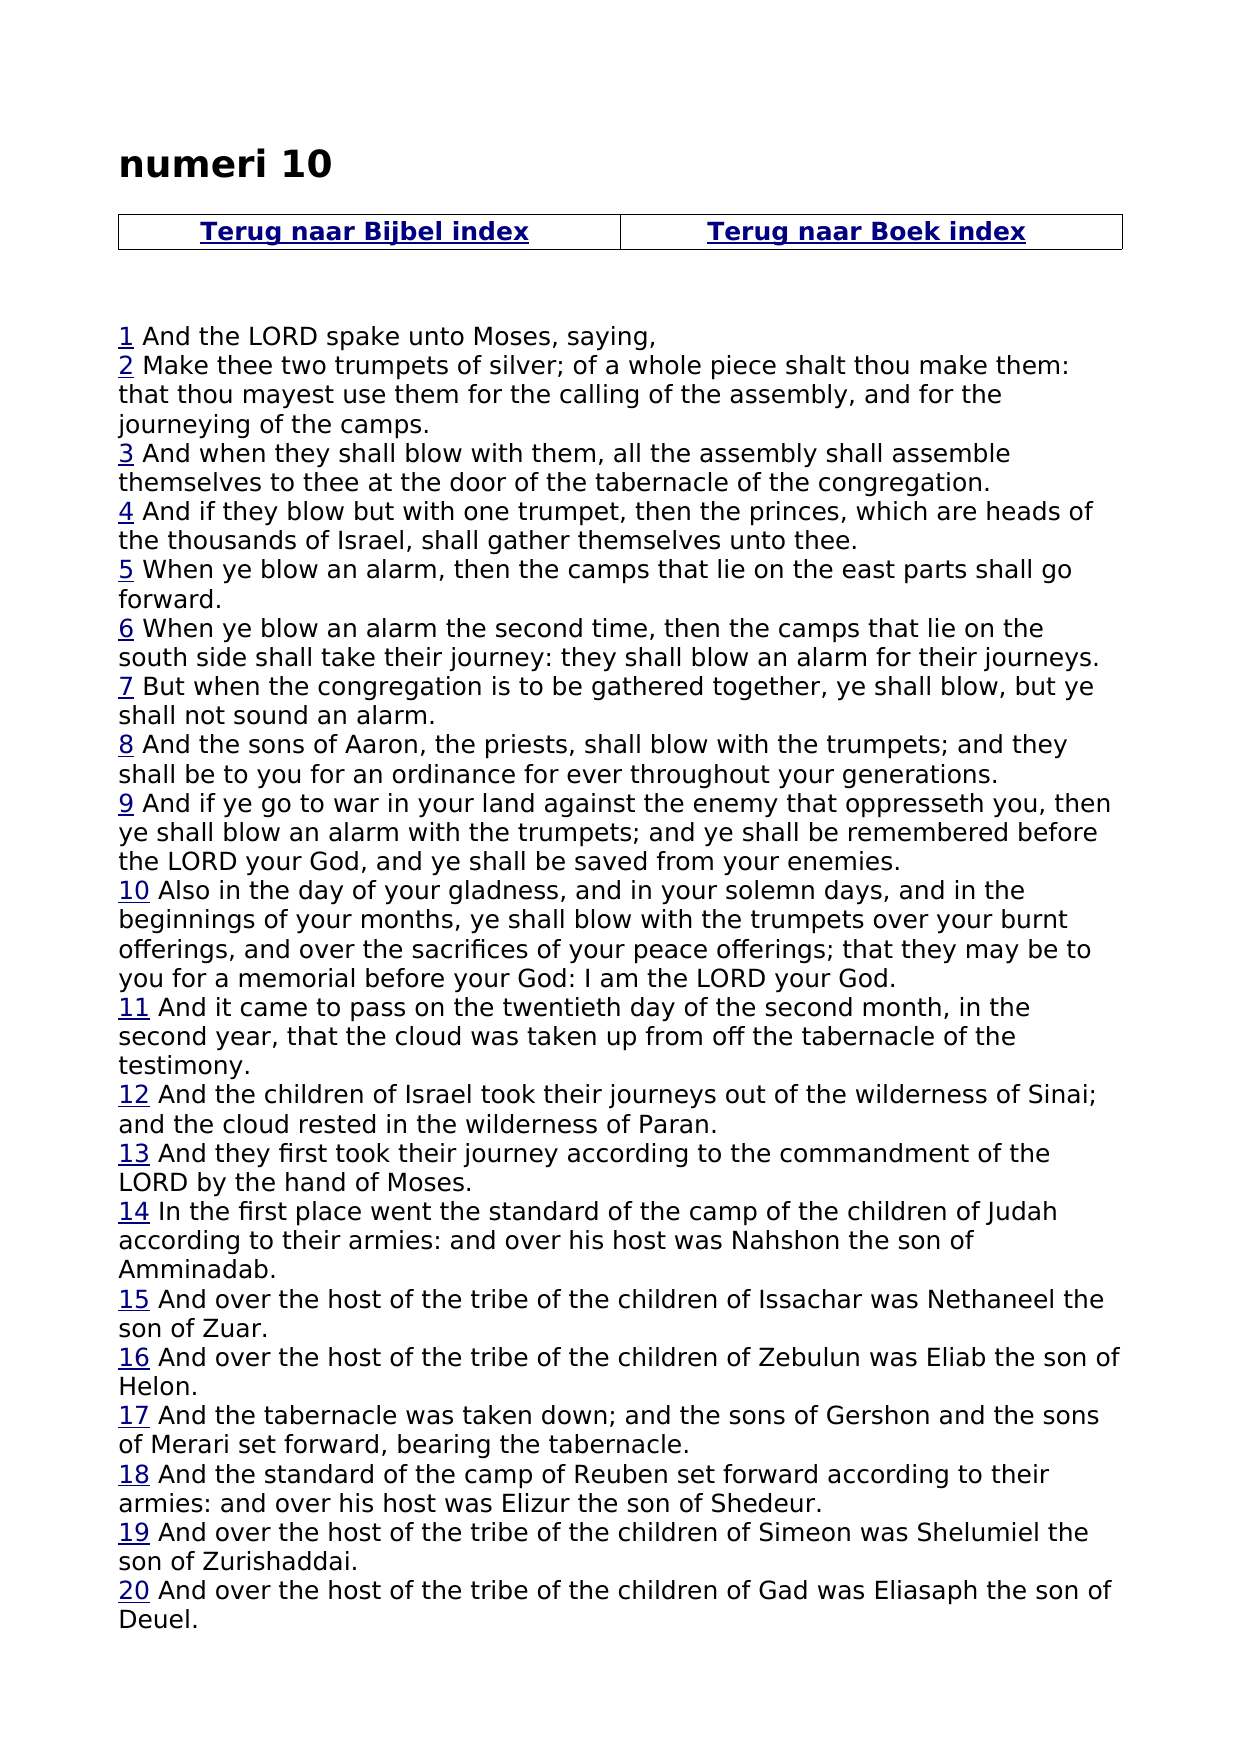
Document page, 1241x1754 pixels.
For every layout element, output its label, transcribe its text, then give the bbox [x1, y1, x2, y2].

text 1 And the LORD spake unto Moses, saying, 2 Make thee two trumpets of silver; of a whole piece shalt thou make them: that thou mayest use them for the calling of the assembly, and for the journeying of the camps. 3 And when they shall blow with them, all the assembly shall assemble themselves to thee at the door of the tabernacle of the congregation. 4 And if they blow but with one trumpet, then the princes, which are heads of the thousands of Israel, shall gather themselves unto thee. 5 When ye blow an alarm, then the camps that lie on the east parts shall go forward. 6 When ye blow an alarm the second time, then the camps that lie on the south side shall take their journey: they shall blow an alarm for their journeys. 7 But when the congregation is to be gathered together, ye shall blow, but ye shall not sound an alarm. 8 And the sons of Aaron, the priests, shall blow with the trumpets; and they shall be to you for an ordinance for ever throughout your generations. 9 And if ye go to war in your land against the enemy that oppresseth you, then ye shall blow an alarm with the trumpets; and ye shall be remembered before the LORD your God, and ye shall be saved from your enemies. 10 Also in the day of your gladness, and in your solemn days, and in the beginnings of your months, ye shall blow with the trumpets over your burnt offerings, and over the sacrifices of your peace offerings; that they may be to you for a memorial before your God: I am the LORD your God. 11 And it came to pass on the twentieth day of the second month, in the second year, that the cloud was taken up from off the tabernacle of the testimony. 12 And the children of Israel took their journeys out of the wilderness of Sinai; and the cloud rested in the wilderness of Paran. 13 And they first took their journey according to the commandment of the LORD by the hand of Moses. 14 In the first place went the standard of the camp of the children of Judah according to their armies: and over his host was Nahshon the son of Amminadab. 15 And over the host of the tribe of the children of Issachar was Nethaneel the son of Zuar. 16 And over the host of the tribe of the children of Zebulun was Eliab the son of Helon. 17 And the tabernacle was taken down; and the sons of Gershon and the sons of Merari set forward, bearing the tabernacle. 18 And the standard of the camp of Reuben set forward according to their armies: and over his host was Elizur the son of Shedeur. 19 And over the host of the tribe of the children of Simeon was Shelumiel the son of Zurishaddai. 20 And over the host of the tribe of the children of Gad was Eliasaph the son of Deuel. [118, 264, 1122, 1635]
table_header Terug naar Boek index [621, 215, 1122, 249]
subtitle numeri 10 [118, 143, 1122, 187]
table_header Terug naar Bijbel index [119, 215, 620, 249]
